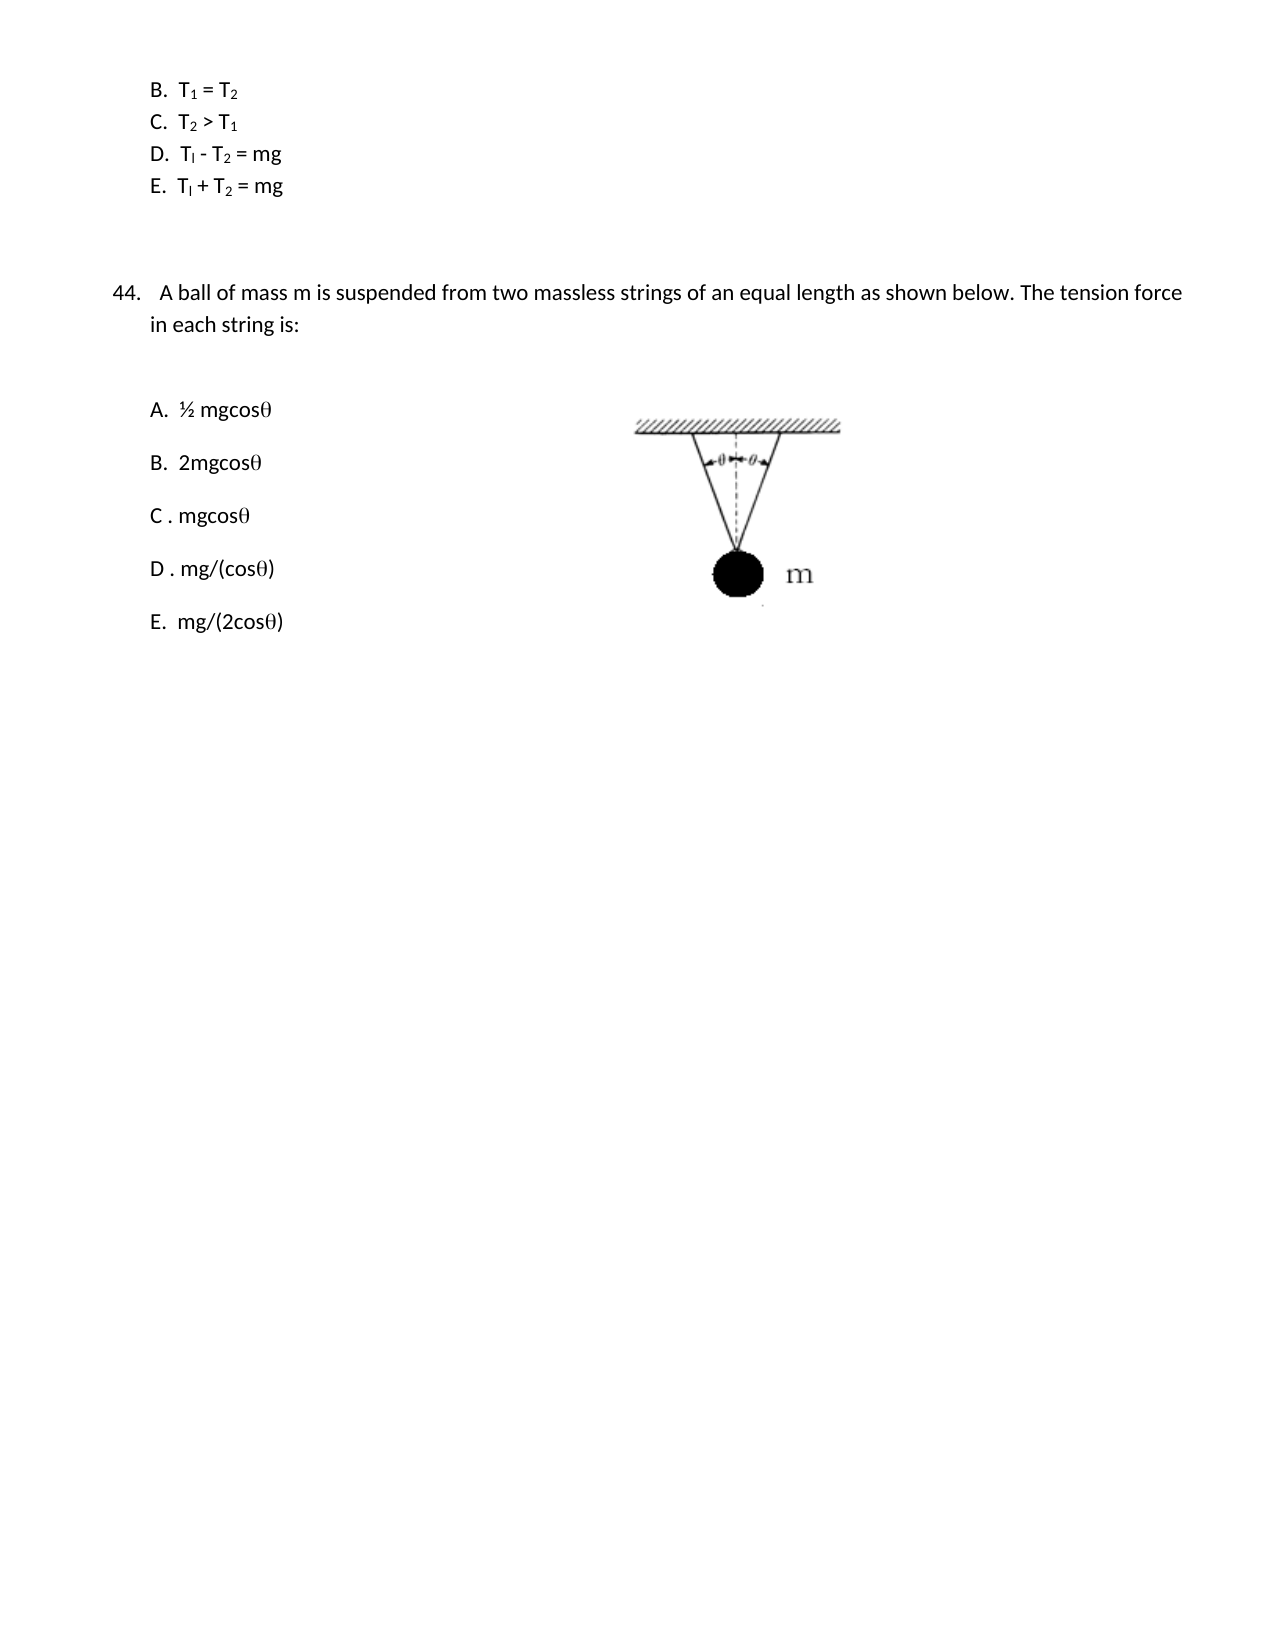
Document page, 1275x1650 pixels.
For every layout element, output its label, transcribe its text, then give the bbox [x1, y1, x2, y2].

list A. ½ mgcos [150, 363, 1200, 423]
text C. T2 > T1 [150, 107, 1200, 135]
list [864, 607, 1200, 635]
list E. mg/(2cos) [150, 607, 590, 635]
list D . mg/(cos) [150, 554, 590, 582]
text B. T1 = T2 [150, 75, 1200, 103]
list [864, 448, 1200, 476]
list [864, 501, 1200, 529]
list B. 2mgcos [150, 448, 590, 476]
text E. Tl + T2 = mg [150, 172, 1200, 199]
list [864, 554, 1200, 582]
list A ball of mass m is suspended from two massless strings of an equal length as shown below. The tension force in each string is: [112, 278, 1200, 338]
text D. Tl - T2 = mg [150, 139, 1200, 167]
list C . mgcos [150, 501, 590, 529]
